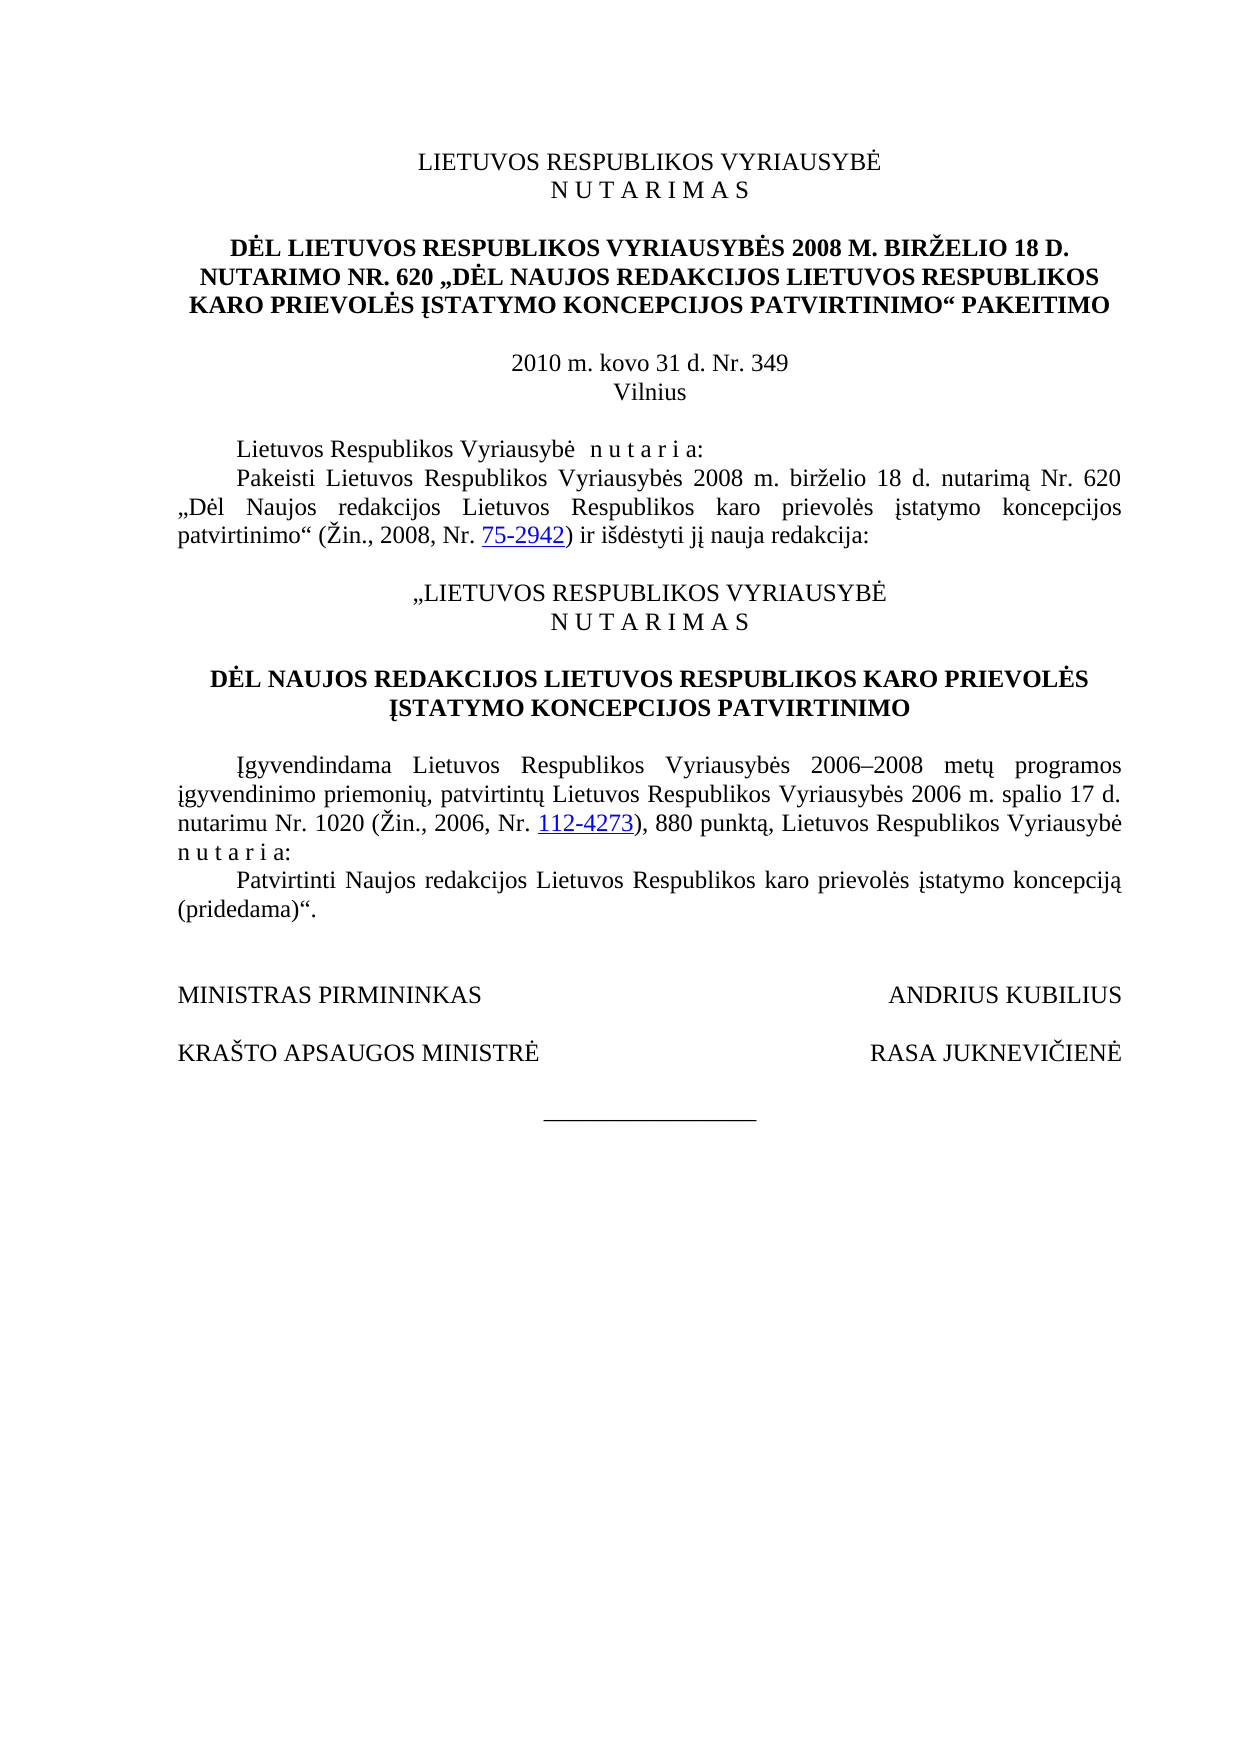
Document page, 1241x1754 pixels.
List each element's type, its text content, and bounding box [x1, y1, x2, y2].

text Įgyvendindama Lietuvos Respublikos Vyriausybės 2006–2008 metų programos įgyvendinimo priemonių, patvirtintų Lietuvos Respublikos Vyriausybės 2006 m. spalio 17 d. nutarimu Nr. 1020 (Žin., 2006, Nr. 112-4273), 880 punktą, Lietuvos Respublikos Vyriausybė nutaria: [177, 751, 1122, 866]
text NUTARIMAS [177, 607, 1122, 636]
text NUTARIMAS [177, 176, 1122, 204]
text Patvirtinti Naujos redakcijos Lietuvos Respublikos karo prievolės įstatymo koncepciją (pridedama)“. [177, 866, 1122, 923]
text DĖL LIETUVOS RESPUBLIKOS VYRIAUSYBĖS 2008 M. BIRŽELIO 18 D. NUTARIMO NR. 620 „DĖL NAUJOS REDAKCIJOS LIETUVOS RESPUBLIKOS KARO PRIEVOLĖS ĮSTATYMO KONCEPCIJOS PATVIRTINIMO“ PAKEITIMO [177, 233, 1122, 319]
text Lietuvos Respublikos Vyriausybė nutaria: [177, 434, 1122, 463]
text _________________ [177, 1096, 1122, 1124]
text Pakeisti Lietuvos Respublikos Vyriausybės 2008 m. birželio 18 d. nutarimą Nr. 620 „Dėl Naujos redakcijos Lietuvos Respublikos karo prievolės įstatymo koncepcijos patvirtinimo“ (Žin., 2008, Nr. 75-2942) ir išdėstyti jį nauja redakcija: [177, 463, 1122, 549]
text Vilnius [177, 377, 1122, 406]
text Lietuvos Respublikos Vyriausybė [177, 147, 1122, 176]
text 2010 m. kovo 31 d. Nr. 349 [177, 348, 1122, 377]
text MINISTRAS PIRMININKAS ANDRIUS KUBILIUS [177, 981, 1122, 1009]
text KRAŠTO APSAUGOS MINISTRĖ RASA JUKNEVIČIENĖ [177, 1038, 1122, 1067]
text DĖL NAUJOS REDAKCIJOS LIETUVOS RESPUBLIKOS KARO PRIEVOLĖS ĮSTATYMO KONCEPCIJOS PATVIRTINIMO [177, 664, 1122, 722]
text „LIETUVOS RESPUBLIKOS VYRIAUSYBĖ [177, 578, 1122, 607]
